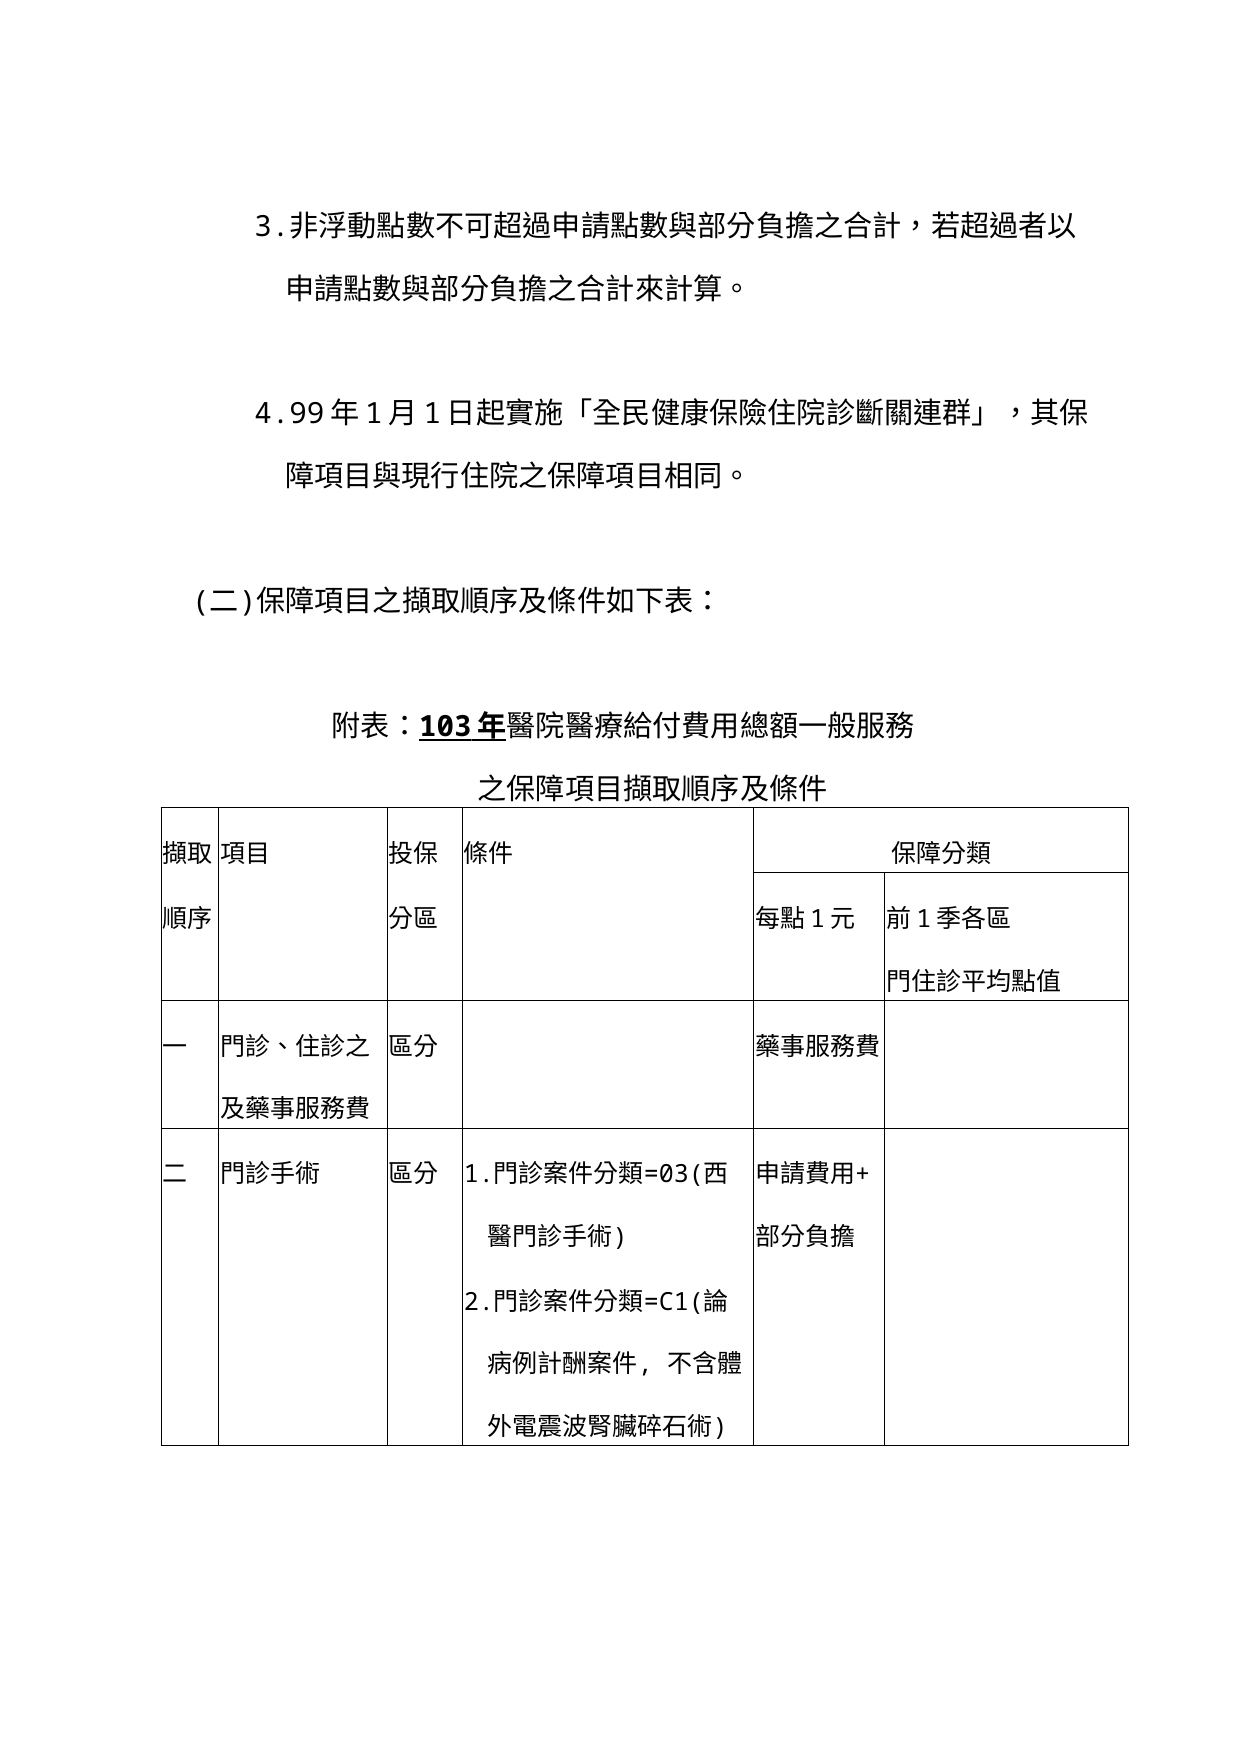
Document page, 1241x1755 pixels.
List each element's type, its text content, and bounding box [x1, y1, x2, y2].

table_cell [463, 872, 753, 1000]
table_cell 區分 [388, 1001, 462, 1127]
table_cell [885, 1129, 1128, 1445]
table_cell [219, 872, 387, 1000]
table_header 擷取 [162, 808, 218, 872]
table_header 項目 [219, 808, 387, 872]
text 4.99年1月1日起實施「全民健康保險住院診斷關連群」，其保障項目與現行住院之保障項目相同。 [254, 370, 1104, 495]
table_cell [463, 1001, 753, 1127]
table_cell 一 [162, 1001, 218, 1127]
table_cell 門診、住診之及藥事服務費 [219, 1001, 387, 1127]
table_cell 門診手術 [219, 1129, 387, 1445]
table_header 保障分類 [754, 808, 1128, 872]
table_cell 2.門診案件分類=C1(論病例計酬案件, 不含體外電震波腎臟碎石術) [463, 1255, 753, 1445]
table_header 條件 [463, 808, 753, 872]
table_cell 分區 [388, 872, 462, 1000]
table_cell 順序 [162, 872, 218, 1000]
table_cell 區分 [388, 1129, 462, 1445]
text 3.非浮動點數不可超過申請點數與部分負擔之合計，若超過者以申請點數與部分負擔之合計來計算。 [254, 182, 1104, 307]
table_header 投保 [388, 808, 462, 872]
text 之保障項目擷取順序及條件 [317, 745, 1104, 807]
table_cell 二 [162, 1129, 218, 1445]
table_cell 每點1元 [754, 873, 884, 1000]
table_cell 藥事服務費 [754, 1001, 884, 1127]
text (二)保障項目之擷取順序及條件如下表： [192, 557, 1104, 620]
table_cell 申請費用+部分負擔 [754, 1129, 884, 1445]
table_cell [885, 1001, 1128, 1127]
table_cell 1.門診案件分類=03(西醫門診手術) [463, 1129, 753, 1255]
text 附表：103年醫院醫療給付費用總額一般服務 [142, 682, 1104, 745]
table_cell 前1季各區 門住診平均點值 [885, 873, 1128, 1000]
